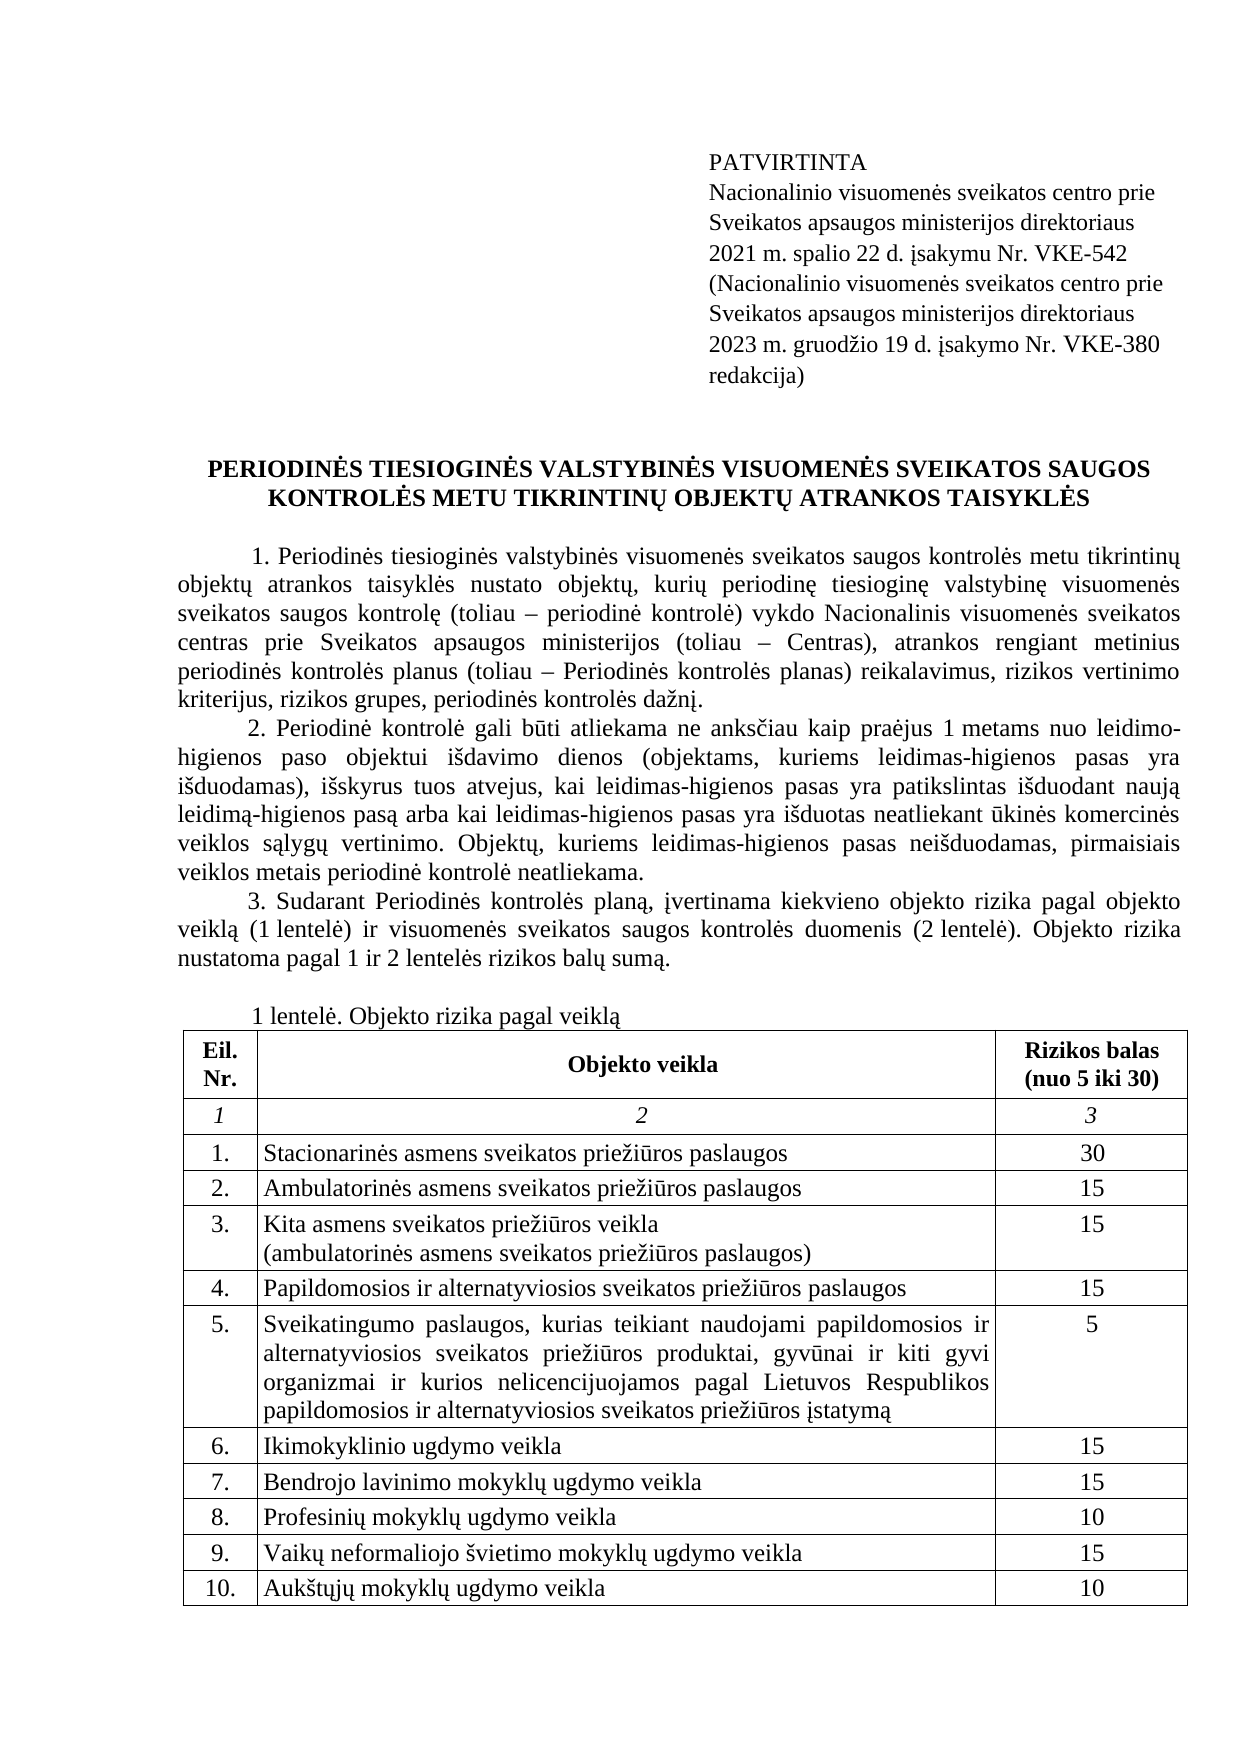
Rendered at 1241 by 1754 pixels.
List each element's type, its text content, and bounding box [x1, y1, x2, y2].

table_cell 15 [996, 1171, 1187, 1205]
table_cell 1 [184, 1099, 257, 1134]
table_cell 2. [184, 1171, 257, 1205]
text 1. Periodinės tiesioginės valstybinės visuomenės sveikatos saugos kontrolės metu tikrintinų objektų atrankos taisyklės nustato objektų, kurių periodinę tiesioginę valstybinę visuomenės sveikatos saugos kontrolę (toliau – periodinė kontrolė) vykdo Nacionalinis visuomenės sveikatos centras prie Sveikatos apsaugos ministerijos (toliau – Centras), atrankos rengiant metinius periodinės kontrolės planus (toliau – Periodinės kontrolės planas) reikalavimus, rizikos vertinimo kriterijus, rizikos grupes, periodinės kontrolės dažnį. [177, 541, 1181, 713]
table_cell Ambulatorinės asmens sveikatos priežiūros paslaugos [258, 1171, 995, 1205]
table_cell 15 [996, 1428, 1187, 1463]
text PERIODINĖS TIESIOGINĖS VALSTYBINĖS VISUOMENĖS SVEIKATOS SAUGOS KONTROLĖS METU TIKRINTINŲ OBJEKTŲ ATRANKOS TAISYKLĖS [177, 454, 1181, 512]
table_cell 4. [184, 1271, 257, 1305]
table_cell Stacionarinės asmens sveikatos priežiūros paslaugos [258, 1135, 995, 1169]
table_cell Kita asmens sveikatos priežiūros veikla (ambulatorinės asmens sveikatos priežiūros paslaugos) [258, 1206, 995, 1269]
table_cell 10 [996, 1571, 1187, 1605]
text (Nacionalinio visuomenės sveikatos centro prie [177, 269, 1181, 296]
table_cell Bendrojo lavinimo mokyklų ugdymo veikla [258, 1464, 995, 1498]
text 2. Periodinė kontrolė gali būti atliekama ne anksčiau kaip praėjus 1 metams nuo leidimo-higienos paso objektui išdavimo dienos (objektams, kuriems leidimas-higienos pasas yra išduodamas), išskyrus tuos atvejus, kai leidimas-higienos pasas yra patikslintas išduodant naują leidimą-higienos pasą arba kai leidimas-higienos pasas yra išduotas neatliekant ūkinės komercinės veiklos sąlygų vertinimo. Objektų, kuriems leidimas-higienos pasas neišduodamas, pirmaisiais veiklos metais periodinė kontrolė neatliekama. [177, 713, 1181, 886]
table_cell Ikimokyklinio ugdymo veikla [258, 1428, 995, 1463]
table_cell 3 [996, 1099, 1187, 1134]
table_cell 15 [996, 1271, 1187, 1305]
text redakcija) [177, 361, 1181, 389]
table_cell 1. [184, 1135, 257, 1169]
table_cell 2 [258, 1099, 995, 1134]
text 3. Sudarant Periodinės kontrolės planą, įvertinama kiekvieno objekto rizika pagal objekto veiklą (1 lentelė) ir visuomenės sveikatos saugos kontrolės duomenis (2 lentelė). Objekto rizika nustatoma pagal 1 ir 2 lentelės rizikos balų sumą. [177, 886, 1181, 972]
text Sveikatos apsaugos ministerijos direktoriaus [177, 208, 1181, 236]
table_cell 6. [184, 1428, 257, 1463]
table_cell 3. [184, 1206, 257, 1269]
table_cell 15 [996, 1464, 1187, 1498]
table_cell Aukštųjų mokyklų ugdymo veikla [258, 1571, 995, 1605]
text 2021 m. spalio 22 d. įsakymu Nr. VKE-542 [177, 238, 1181, 266]
text 2023 m. gruodžio 19 d. įsakymo Nr. VKE-380 [177, 329, 1181, 358]
table_cell Sveikatingumo paslaugos, kurias teikiant naudojami papildomosios ir alternatyviosios sveikatos priežiūros produktai, gyvūnai ir kiti gyvi organizmai ir kurios nelicencijuojamos pagal Lietuvos Respublikos papildomosios ir alternatyviosios sveikatos priežiūros įstatymą [258, 1306, 995, 1427]
table_cell Profesinių mokyklų ugdymo veikla [258, 1499, 995, 1534]
table_cell 9. [184, 1535, 257, 1569]
text Sveikatos apsaugos ministerijos direktoriaus [177, 299, 1181, 327]
table_cell 8. [184, 1499, 257, 1534]
table_cell 15 [996, 1206, 1187, 1269]
table_header Rizikos balas (nuo 5 iki 30) [996, 1031, 1187, 1098]
table_cell 7. [184, 1464, 257, 1498]
table_cell 10 [996, 1499, 1187, 1534]
table_cell 10. [184, 1571, 257, 1605]
text PATVIRTINTA [177, 148, 1181, 175]
text 1 lentelė. Objekto rizika pagal veiklą [177, 1001, 1181, 1029]
table_cell 5 [996, 1306, 1187, 1427]
text Nacionalinio visuomenės sveikatos centro prie [177, 178, 1181, 206]
table_cell Papildomosios ir alternatyviosios sveikatos priežiūros paslaugos [258, 1271, 995, 1305]
table_cell Vaikų neformaliojo švietimo mokyklų ugdymo veikla [258, 1535, 995, 1569]
table_cell 5. [184, 1306, 257, 1427]
table_cell 15 [996, 1535, 1187, 1569]
table_header Objekto veikla [258, 1031, 995, 1098]
table_header Eil. Nr. [184, 1031, 257, 1098]
table_cell 30 [996, 1135, 1187, 1169]
